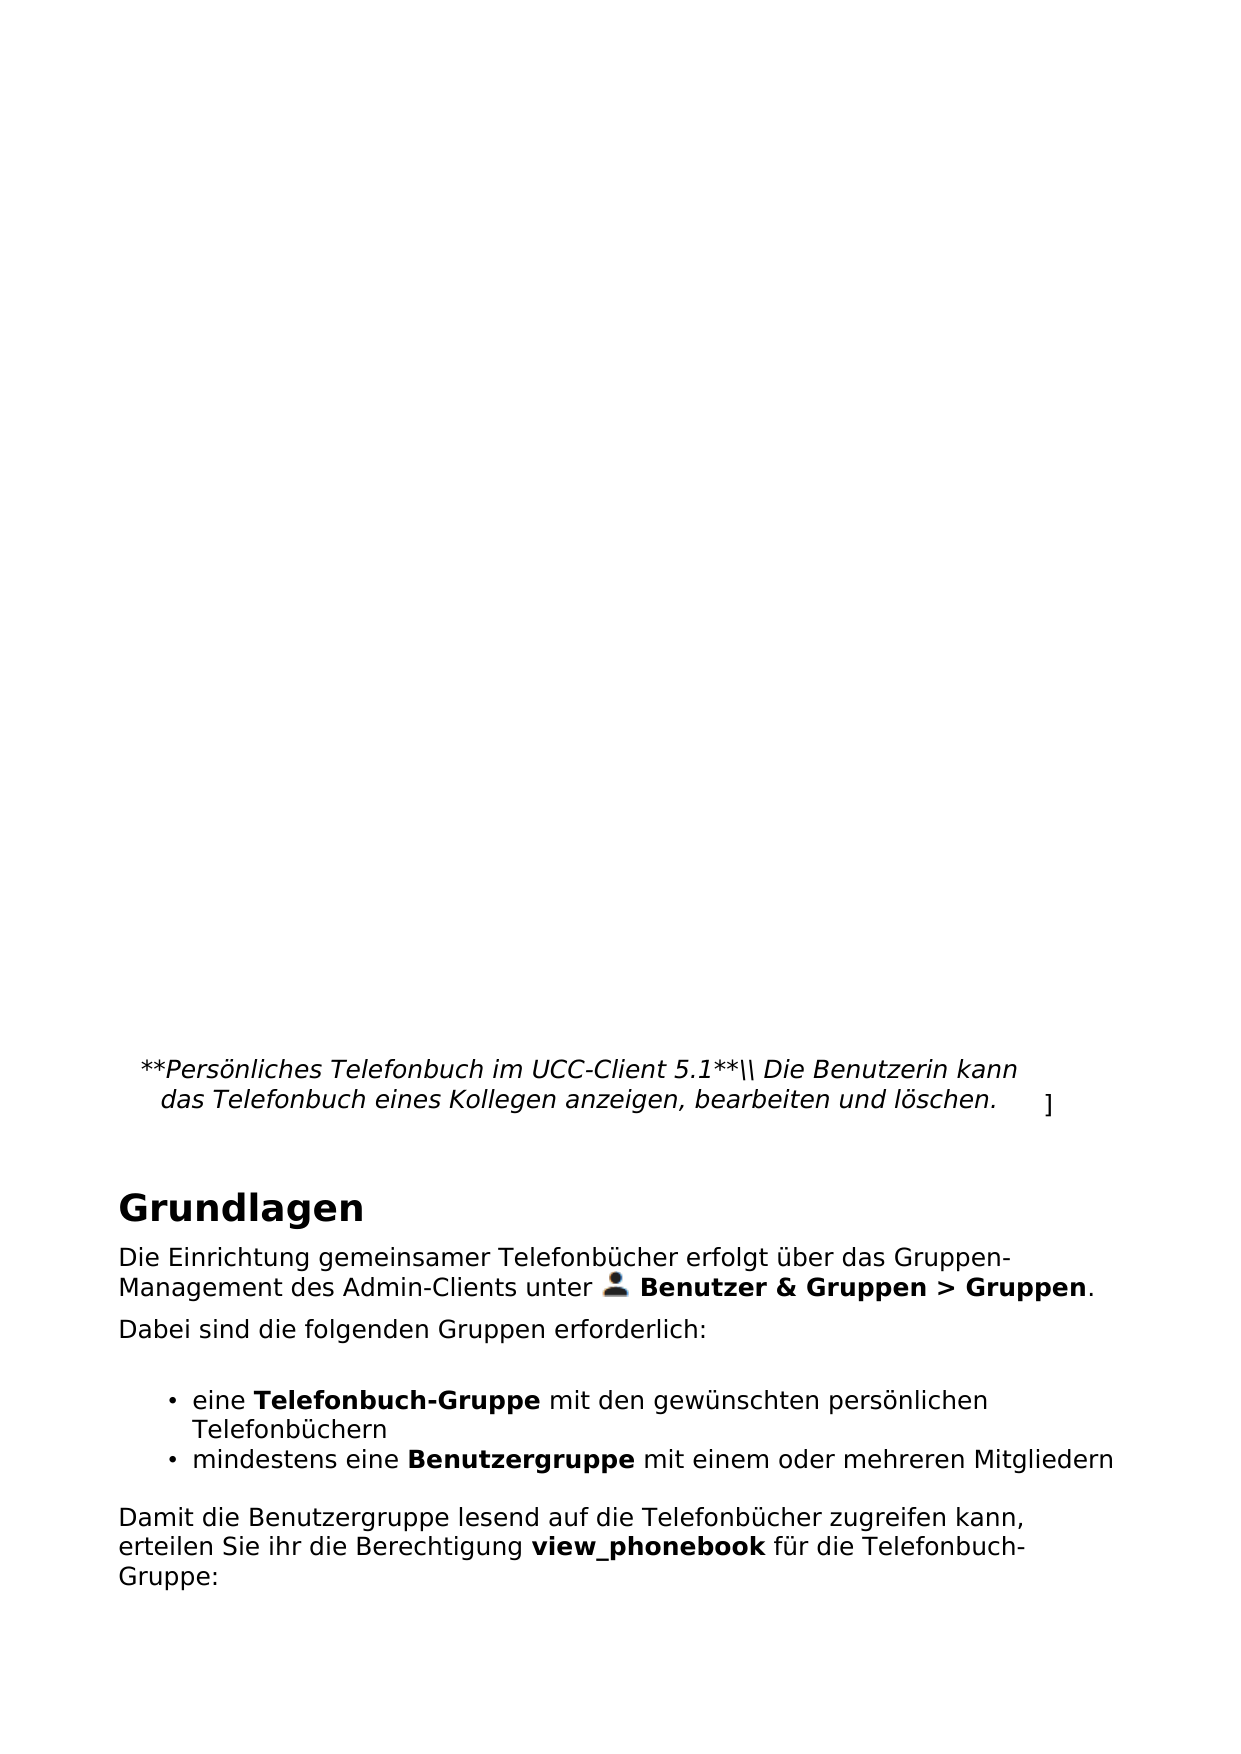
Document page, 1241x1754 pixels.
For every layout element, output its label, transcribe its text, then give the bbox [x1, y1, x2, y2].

text Damit die Benutzergruppe lesend auf die Telefonbücher zugreifen kann, erteilen Sie ihr die Berechtigung view_phonebook für die Telefonbuch-Gruppe: [118, 1503, 1122, 1591]
subtitle Grundlagen [118, 1187, 1122, 1230]
picture [592, 1271, 640, 1297]
text Dabei sind die folgenden Gruppen erforderlich: [118, 1315, 1122, 1344]
text Die Einrichtung gemeinsamer Telefonbücher erfolgt über das Gruppen-Management des Admin-Clients unterBenutzer & Gruppen > Gruppen. [118, 1243, 1122, 1303]
list eine Telefonbuch-Gruppe mit den gewünschten persönlichen Telefonbüchern [177, 1386, 1122, 1445]
list mindestens eine Benutzergruppe mit einem oder mehreren Mitgliedern [177, 1445, 1122, 1474]
text ] [118, 118, 1122, 1149]
text **Persönliches Telefonbuch im UCC-Client 5.1**\\ Die Benutzerin kann das Telefonbuch eines Kollegen anzeigen, bearbeiten und löschen. [118, 131, 1043, 1114]
